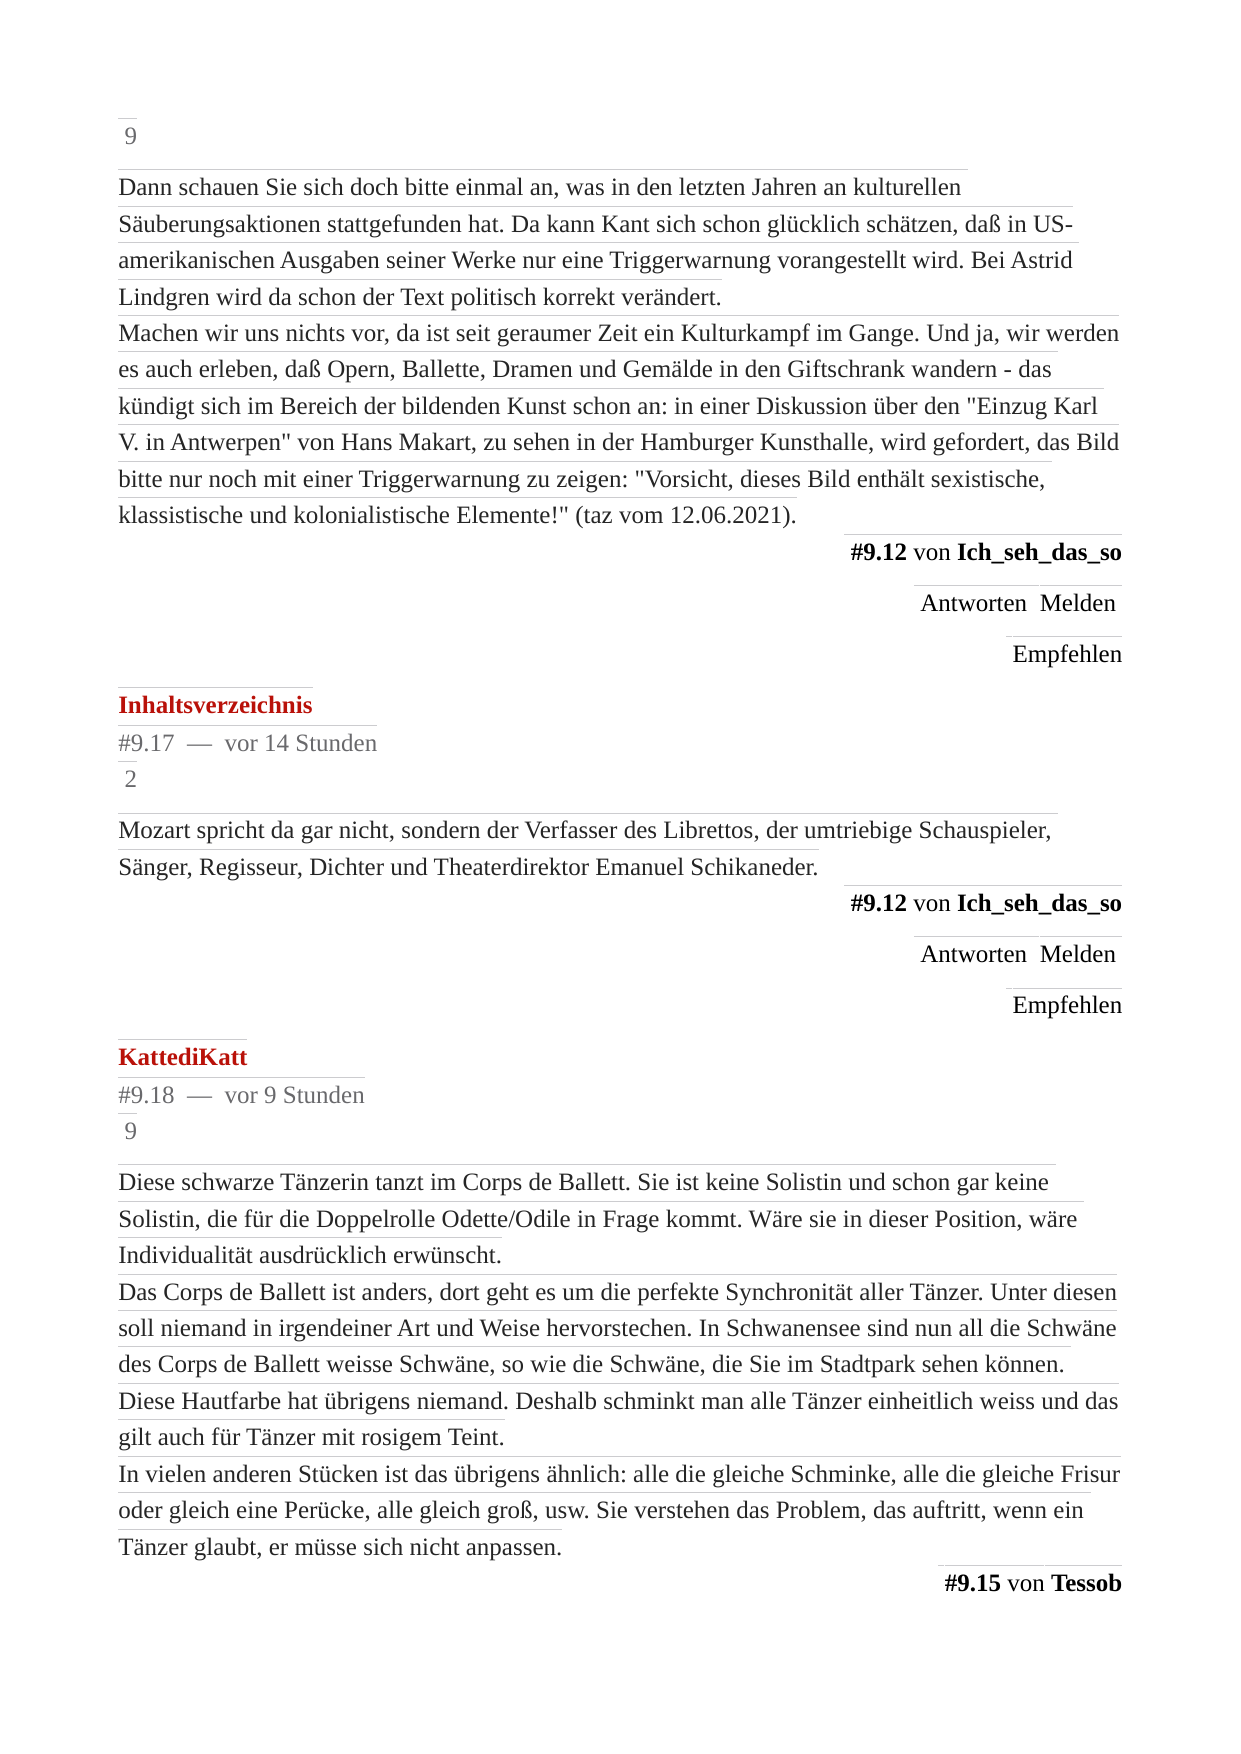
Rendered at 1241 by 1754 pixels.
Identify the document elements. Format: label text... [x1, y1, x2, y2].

text Antworten Melden [118, 585, 1122, 617]
text Empfehlen [118, 636, 1122, 668]
subtitle KattediKatt [118, 1038, 1122, 1070]
text #9.12 von Ich_seh_das_so [118, 534, 1122, 566]
text #9.15 von Tessob [118, 1565, 1122, 1597]
text Dann schauen Sie sich doch bitte einmal an, was in den letzten Jahren an kulturellen Säuberungsaktionen stattgefunden hat. Da kann Kant sich schon glücklich schätzen, daß in US-amerikanischen Ausgaben seiner Werke nur eine Triggerwarnung vorangestellt wird. Bei Astrid Lindgren wird da schon der Text politisch korrekt verändert. Machen wir uns nichts vor, da ist seit geraumer Zeit ein Kulturkampf im Gange. Und ja, wir werden es auch erleben, daß Opern, Ballette, Dramen und Gemälde in den Giftschrank wandern - das kündigt sich im Bereich der bildenden Kunst schon an: in einer Diskussion über den "Einzug Karl V. in Antwerpen" von Hans Makart, zu sehen in der Hamburger Kunsthalle, wird gefordert, das Bild bitte nur noch mit einer Triggerwarnung zu zeigen: "Vorsicht, dieses Bild enthält sexistische, klassistische und kolonialistische Elemente!" (taz vom 12.06.2021). [118, 169, 1122, 529]
text Mozart spricht da gar nicht, sondern der Verfasser des Librettos, der umtriebige Schauspieler, Sänger, Regisseur, Dichter und Theaterdirektor Emanuel Schikaneder. [118, 812, 1122, 881]
text #9.17 — vor 14 Stunden [118, 725, 1122, 757]
text Diese schwarze Tänzerin tanzt im Corps de Ballett. Sie ist keine Solistin und schon gar keine Solistin, die für die Doppelrolle Odette/Odile in Frage kommt. Wäre sie in dieser Position, wäre Individualität ausdrücklich erwünscht. [118, 1164, 1122, 1269]
text Empfehlen [118, 987, 1122, 1019]
text 2 [118, 761, 1122, 793]
text #9.12 von Ich_seh_das_so [118, 885, 1122, 917]
subtitle Inhaltsverzeichnis [118, 687, 1122, 719]
text Das Corps de Ballett ist anders, dort geht es um die perfekte Synchronität aller Tänzer. Unter diesen soll niemand in irgendeiner Art und Weise hervorstechen. In Schwanensee sind nun all die Schwäne des Corps de Ballett weisse Schwäne, so wie die Schwäne, die Sie im Stadtpark sehen können. Diese Hautfarbe hat übrigens niemand. Deshalb schminkt man alle Tänzer einheitlich weiss und das gilt auch für Tänzer mit rosigem Teint. [118, 1273, 1122, 1451]
text In vielen anderen Stücken ist das übrigens ähnlich: alle die gleiche Schminke, alle die gleiche Frisur oder gleich eine Perücke, alle gleich groß, usw. Sie verstehen das Problem, das auftritt, wenn ein Tänzer glaubt, er müsse sich nicht anpassen. [118, 1456, 1122, 1561]
text #9.18 — vor 9 Stunden [118, 1077, 1122, 1108]
text 9 [118, 1113, 1122, 1145]
text Antworten Melden [118, 936, 1122, 968]
text 9 [118, 118, 1122, 150]
